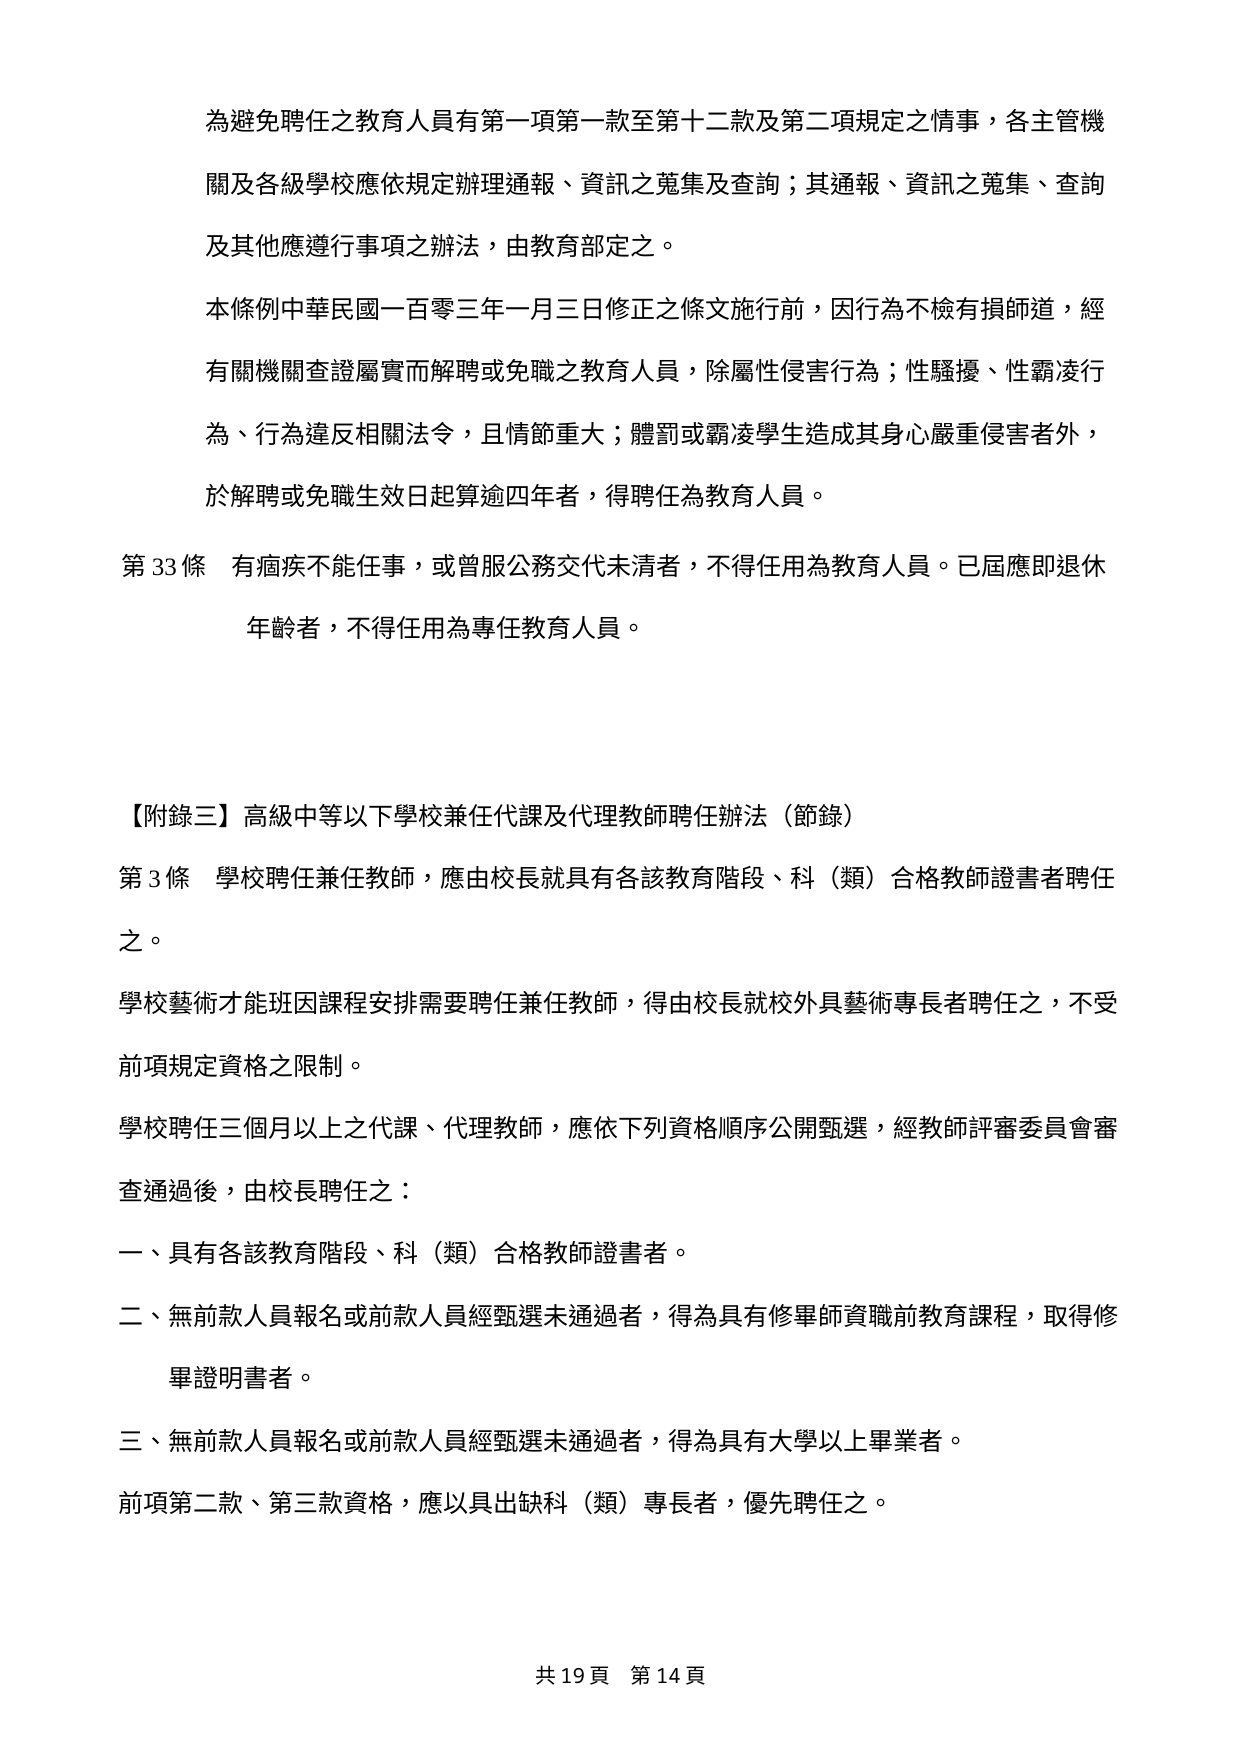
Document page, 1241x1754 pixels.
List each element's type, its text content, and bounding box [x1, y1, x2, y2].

text 第3條 學校聘任兼任教師，應由校長就具有各該教育階段、科（類）合格教師證書者聘任之。 [118, 835, 1122, 960]
text 第33條 有痼疾不能任事，或曾服公務交代未清者，不得任用為教育人員。已屆應即退休年齡者，不得任用為專任教育人員。 [122, 522, 1122, 647]
text 學校聘任三個月以上之代課、代理教師，應依下列資格順序公開甄選，經教師評審委員會審查通過後，由校長聘任之： [118, 1085, 1122, 1210]
text 學校藝術才能班因課程安排需要聘任兼任教師，得由校長就校外具藝術專長者聘任之，不受前項規定資格之限制。 [118, 960, 1122, 1085]
text 三、無前款人員報名或前款人員經甄選未通過者，得為具有大學以上畢業者。 [118, 1397, 1122, 1460]
text 前項第二款、第三款資格，應以具出缺科（類）專長者，優先聘任之。 [118, 1460, 1122, 1522]
text 【附錄三】高級中等以下學校兼任代課及代理教師聘任辦法（節錄） [118, 772, 1122, 835]
text 二、無前款人員報名或前款人員經甄選未通過者，得為具有修畢師資職前教育課程，取得修畢證明書者。 [118, 1272, 1122, 1397]
text 為避免聘任之教育人員有第一項第一款至第十二款及第二項規定之情事，各主管機關及各級學校應依規定辦理通報、資訊之蒐集及查詢；其通報、資訊之蒐集、查詢及其他應遵行事項之辦法，由教育部定之。 [206, 78, 1122, 266]
text 本條例中華民國一百零三年一月三日修正之條文施行前，因行為不檢有損師道，經有關機關查證屬實而解聘或免職之教育人員，除屬性侵害行為；性騷擾、性霸凌行為、行為違反相關法令，且情節重大；體罰或霸凌學生造成其身心嚴重侵害者外，於解聘或免職生效日起算逾四年者，得聘任為教育人員。 [206, 266, 1122, 516]
text 一、具有各該教育階段、科（類）合格教師證書者。 [118, 1210, 1122, 1272]
